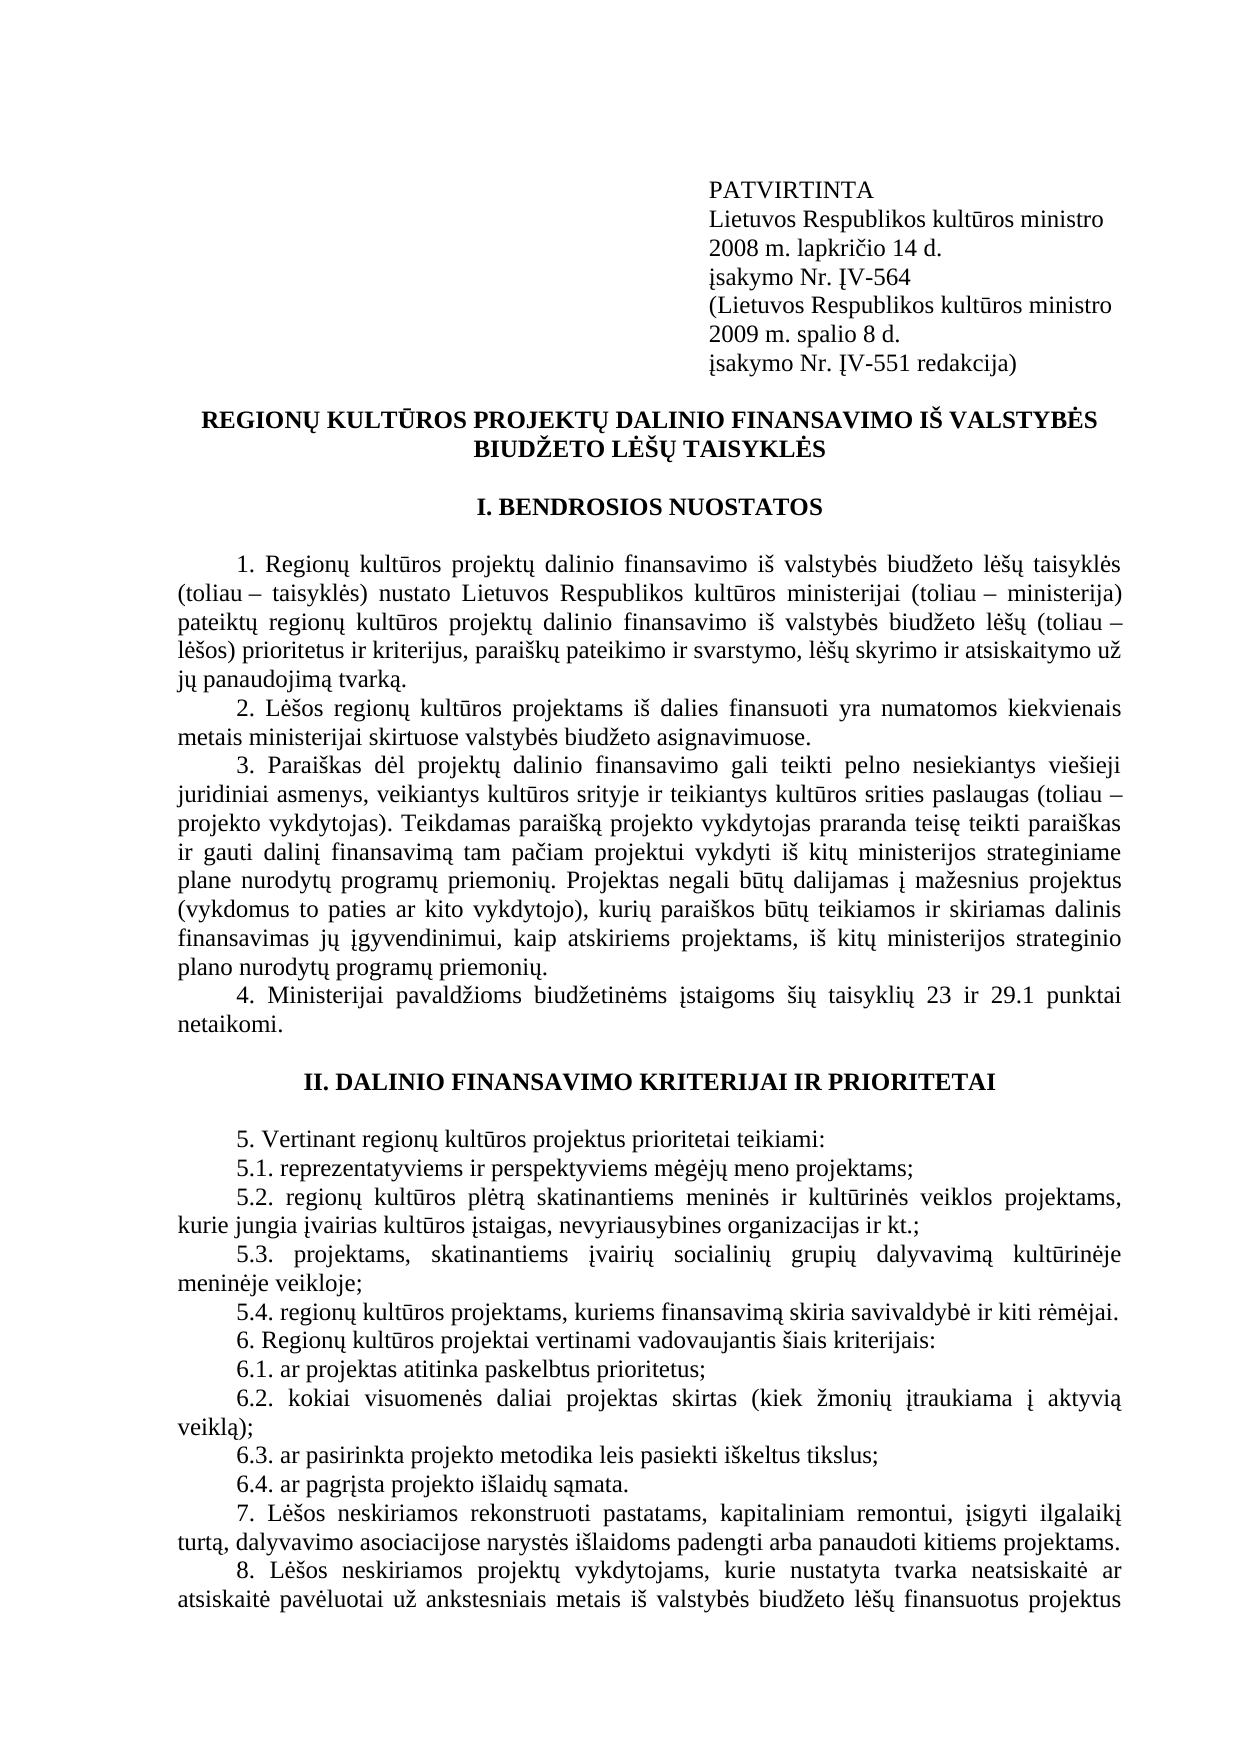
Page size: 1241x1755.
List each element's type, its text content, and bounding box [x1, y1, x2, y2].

text įsakymo Nr. ĮV-551 redakcija) [177, 348, 1122, 377]
text 1. Regionų kultūros projektų dalinio finansavimo iš valstybės biudžeto lėšų taisyklės (toliau – taisyklės) nustato Lietuvos Respublikos kultūros ministerijai (toliau – ministerija) pateiktų regionų kultūros projektų dalinio finansavimo iš valstybės biudžeto lėšų (toliau – lėšos) prioritetus ir kriterijus, paraiškų pateikimo ir svarstymo, lėšų skyrimo ir atsiskaitymo už jų panaudojimą tvarką. [177, 549, 1122, 693]
text 6.2. kokiai visuomenės daliai projektas skirtas (kiek žmonių įtraukiama į aktyvią veiklą); [177, 1383, 1122, 1441]
text 6. Regionų kultūros projektai vertinami vadovaujantis šiais kriterijais: [177, 1326, 1122, 1354]
text (Lietuvos Respublikos kultūros ministro [177, 291, 1122, 319]
text 4. Ministerijai pavaldžioms biudžetinėms įstaigoms šių taisyklių 23 ir 29.1 punktai netaikomi. [177, 981, 1122, 1038]
text 7. Lėšos neskiriamos rekonstruoti pastatams, kapitaliniam remontui, įsigyti ilgalaikį turtą, dalyvavimo asociacijose narystės išlaidoms padengti arba panaudoti kitiems projektams. [177, 1498, 1122, 1556]
text 5.3. projektams, skatinantiems įvairių socialinių grupių dalyvavimą kultūrinėje meninėje veikloje; [177, 1239, 1122, 1297]
text 5.1. reprezentatyviems ir perspektyviems mėgėjų meno projektams; [177, 1153, 1122, 1182]
text 6.4. ar pagrįsta projekto išlaidų sąmata. [177, 1469, 1122, 1498]
text 6.1. ar projektas atitinka paskelbtus prioritetus; [177, 1354, 1122, 1383]
text 8. Lėšos neskiriamos projektų vykdytojams, kurie nustatyta tvarka neatsiskaitė ar atsiskaitė pavėluotai už ankstesniais metais iš valstybės biudžeto lėšų finansuotus projektus [177, 1556, 1122, 1613]
text 2009 m. spalio 8 d. [177, 319, 1122, 348]
text 5.4. regionų kultūros projektams, kuriems finansavimą skiria savivaldybė ir kiti rėmėjai. [177, 1297, 1122, 1326]
text 2008 m. lapkričio 14 d. [177, 233, 1122, 262]
text REGIONŲ KULTŪROS PROJEKTŲ DALINIO FINANSAVIMO IŠ VALSTYBĖS BIUDŽETO LĖŠŲ TAISYKLĖS [177, 406, 1122, 463]
text 5.2. regionų kultūros plėtrą skatinantiems meninės ir kultūrinės veiklos projektams, kurie jungia įvairias kultūros įstaigas, nevyriausybines organizacijas ir kt.; [177, 1182, 1122, 1239]
text Lietuvos Respublikos kultūros ministro [177, 204, 1122, 233]
text I. BENDROSIOS NUOSTATOS [177, 492, 1122, 521]
text 6.3. ar pasirinkta projekto metodika leis pasiekti iškeltus tikslus; [177, 1441, 1122, 1469]
text 2. Lėšos regionų kultūros projektams iš dalies finansuoti yra numatomos kiekvienais metais ministerijai skirtuose valstybės biudžeto asignavimuose. [177, 693, 1122, 751]
text II. DALINIO FINANSAVIMO KRITERIJAI IR PRIORITETAI [177, 1067, 1122, 1096]
text 3. Paraiškas dėl projektų dalinio finansavimo gali teikti pelno nesiekiantys viešieji juridiniai asmenys, veikiantys kultūros srityje ir teikiantys kultūros srities paslaugas (toliau – projekto vykdytojas). Teikdamas paraišką projekto vykdytojas praranda teisę teikti paraiškas ir gauti dalinį finansavimą tam pačiam projektui vykdyti iš kitų ministerijos strateginiame plane nurodytų programų priemonių. Projektas negali būtų dalijamas į mažesnius projektus (vykdomus to paties ar kito vykdytojo), kurių paraiškos būtų teikiamos ir skiriamas dalinis finansavimas jų įgyvendinimui, kaip atskiriems projektams, iš kitų ministerijos strateginio plano nurodytų programų priemonių. [177, 751, 1122, 981]
text įsakymo Nr. ĮV-564 [177, 262, 1122, 291]
text PATVIRTINTA [177, 176, 1122, 204]
text 5. Vertinant regionų kultūros projektus prioritetai teikiami: [177, 1124, 1122, 1153]
